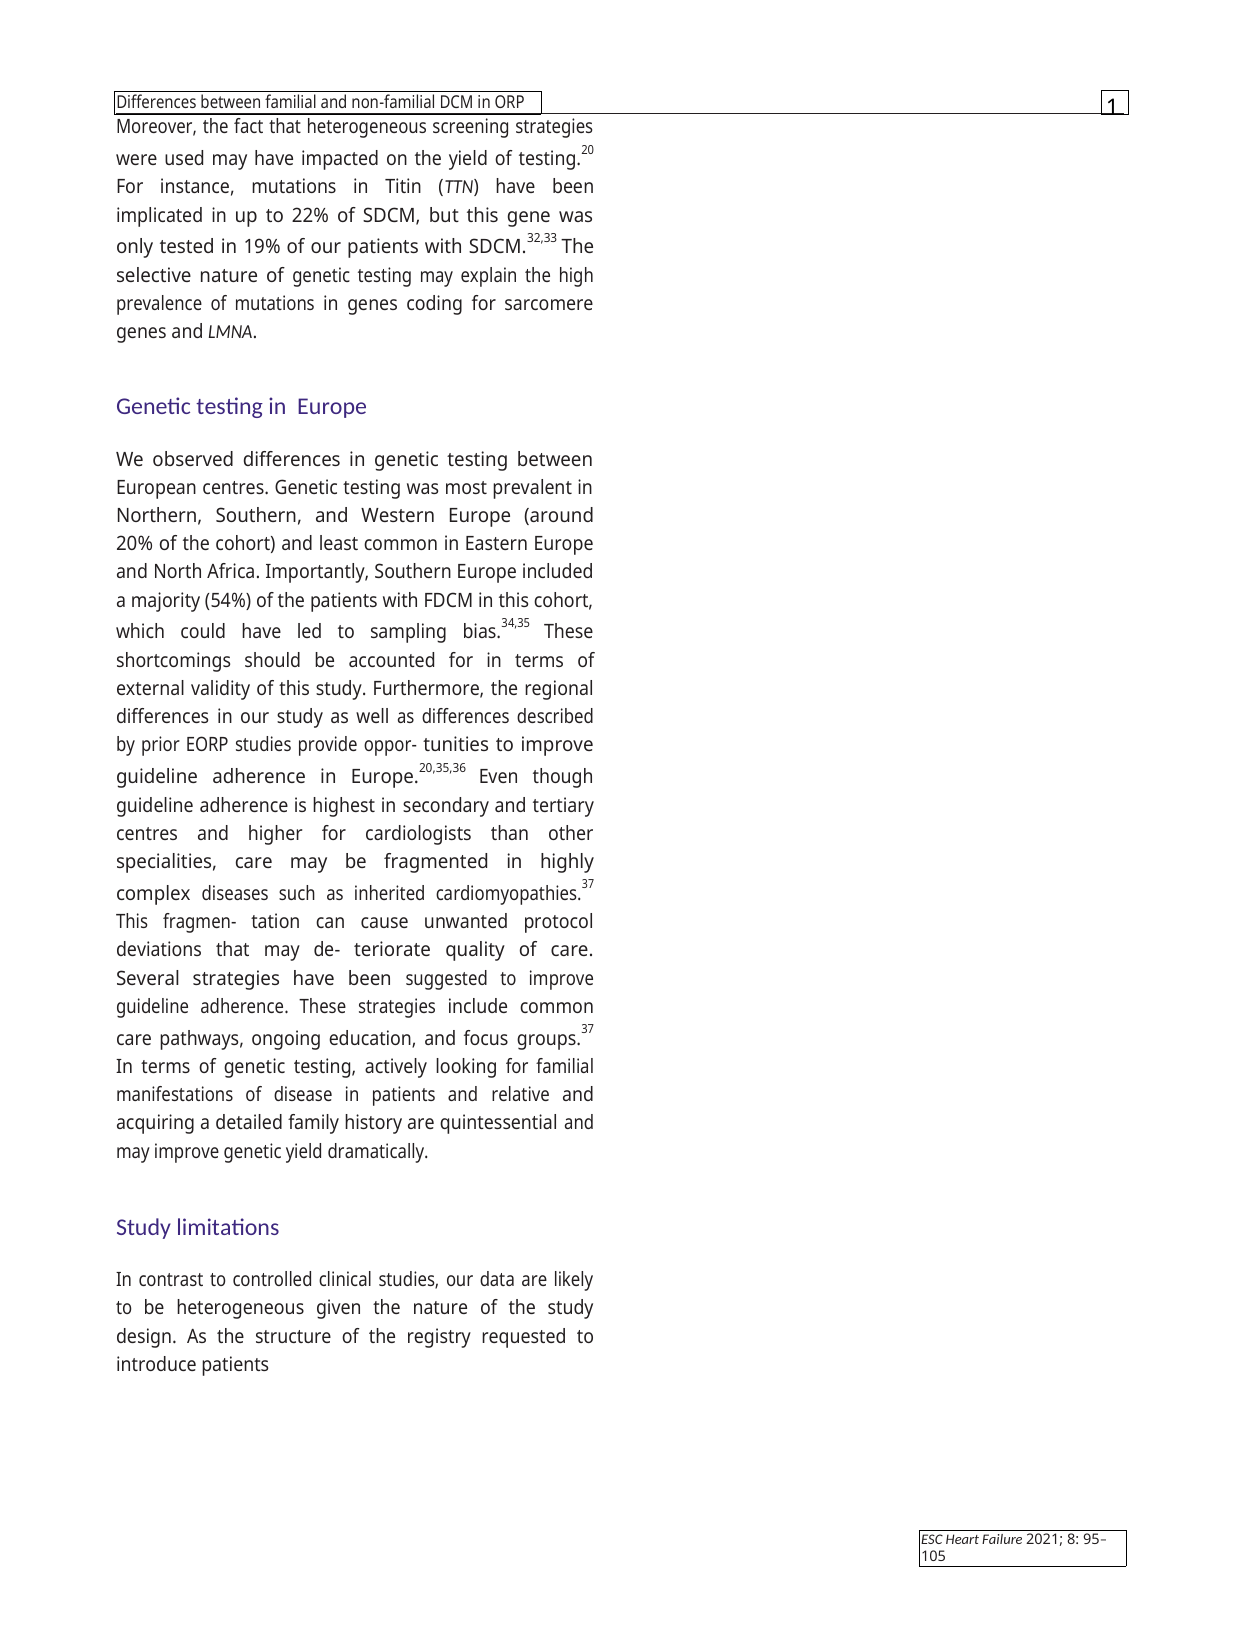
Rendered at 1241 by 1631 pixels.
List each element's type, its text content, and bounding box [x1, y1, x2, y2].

text Moreover, the fact that heterogeneous screening strategies were used may have impacted on the yield of testing.20 For instance, mutations in Titin (TTN) have been implicated in up to 22% of SDCM, but this gene was only tested in 19% of our patients with SDCM.32,33 The selective nature of genetic testing may explain the high prevalence of mutations in genes coding for sarcomere genes and LMNA. [116, 112, 594, 344]
subtitle Study limitations [116, 1212, 607, 1241]
subtitle Genetic testing in Europe [116, 391, 607, 420]
text We observed differences in genetic testing between European centres. Genetic testing was most prevalent in Northern, Southern, and Western Europe (around 20% of the cohort) and least common in Eastern Europe and North Africa. Importantly, Southern Europe included a majority (54%) of the patients with FDCM in this cohort, which could have led to sampling bias.34,35 These shortcomings should be accounted for in terms of external validity of this study. Furthermore, the regional differences in our study as well as differences described by prior EORP studies provide oppor- tunities to improve guideline adherence in Europe.20,35,36 Even though guideline adherence is highest in secondary and tertiary centres and higher for cardiologists than other specialities, care may be fragmented in highly complex diseases such as inherited cardiomyopathies.37 This fragmen- tation can cause unwanted protocol deviations that may de- teriorate quality of care. Several strategies have been suggested to improve guideline adherence. These strategies include common care pathways, ongoing education, and focus groups.37 In terms of genetic testing, actively looking for familial manifestations of disease in patients and relative and acquiring a detailed family history are quintessential and may improve genetic yield dramatically. [116, 445, 594, 1164]
text In contrast to controlled clinical studies, our data are likely to be heterogeneous given the nature of the study design. As the structure of the registry requested to introduce patients [116, 1265, 594, 1378]
